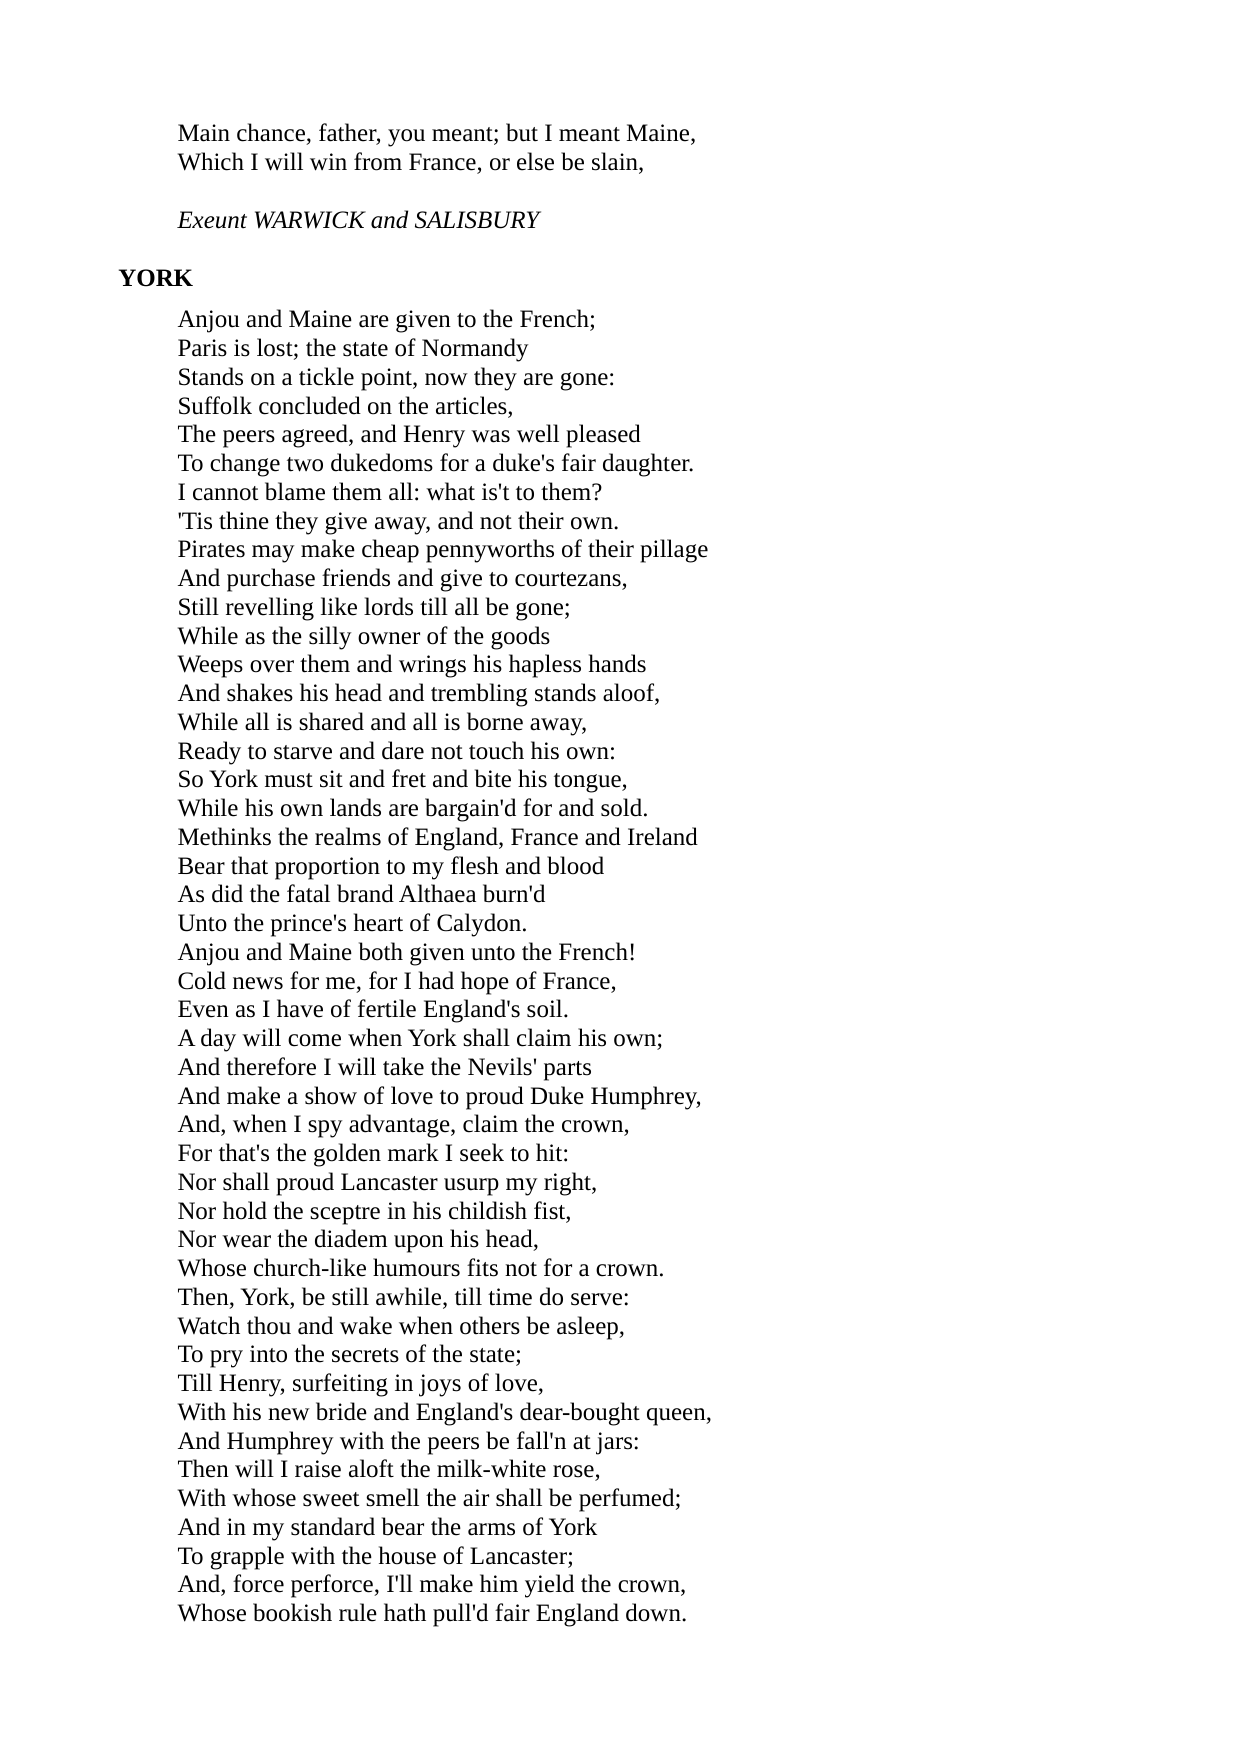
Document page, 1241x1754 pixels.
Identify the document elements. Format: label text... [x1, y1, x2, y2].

text Exeunt WARWICK and SALISBURY [177, 205, 1063, 234]
text Main chance, father, you meant; but I meant Maine, Which I will win from France, or else be slain, [177, 118, 1063, 176]
text YORK [118, 263, 1122, 292]
text Anjou and Maine are given to the French; Paris is lost; the state of Normandy Stands on a tickle point, now they are gone: Suffolk concluded on the articles, The peers agreed, and Henry was well pleased To change two dukedoms for a duke's fair daughter. I cannot blame them all: what is't to them? 'Tis thine they give away, and not their own. Pirates may make cheap pennyworths of their pillage And purchase friends and give to courtezans, Still revelling like lords till all be gone; While as the silly owner of the goods Weeps over them and wrings his hapless hands And shakes his head and trembling stands aloof, While all is shared and all is borne away, Ready to starve and dare not touch his own: So York must sit and fret and bite his tongue, While his own lands are bargain'd for and sold. Methinks the realms of England, France and Ireland Bear that proportion to my flesh and blood As did the fatal brand Althaea burn'd Unto the prince's heart of Calydon. Anjou and Maine both given unto the French! Cold news for me, for I had hope of France, Even as I have of fertile England's soil. A day will come when York shall claim his own; And therefore I will take the Nevils' parts And make a show of love to proud Duke Humphrey, And, when I spy advantage, claim the crown, For that's the golden mark I seek to hit: Nor shall proud Lancaster usurp my right, Nor hold the sceptre in his childish fist, Nor wear the diadem upon his head, Whose church-like humours fits not for a crown. Then, York, be still awhile, till time do serve: Watch thou and wake when others be asleep, To pry into the secrets of the state; Till Henry, surfeiting in joys of love, With his new bride and England's dear-bought queen, And Humphrey with the peers be fall'n at jars: Then will I raise aloft the milk-white rose, With whose sweet smell the air shall be perfumed; And in my standard bear the arms of York To grapple with the house of Lancaster; And, force perforce, I'll make him yield the crown, Whose bookish rule hath pull'd fair England down. [177, 304, 1063, 1627]
